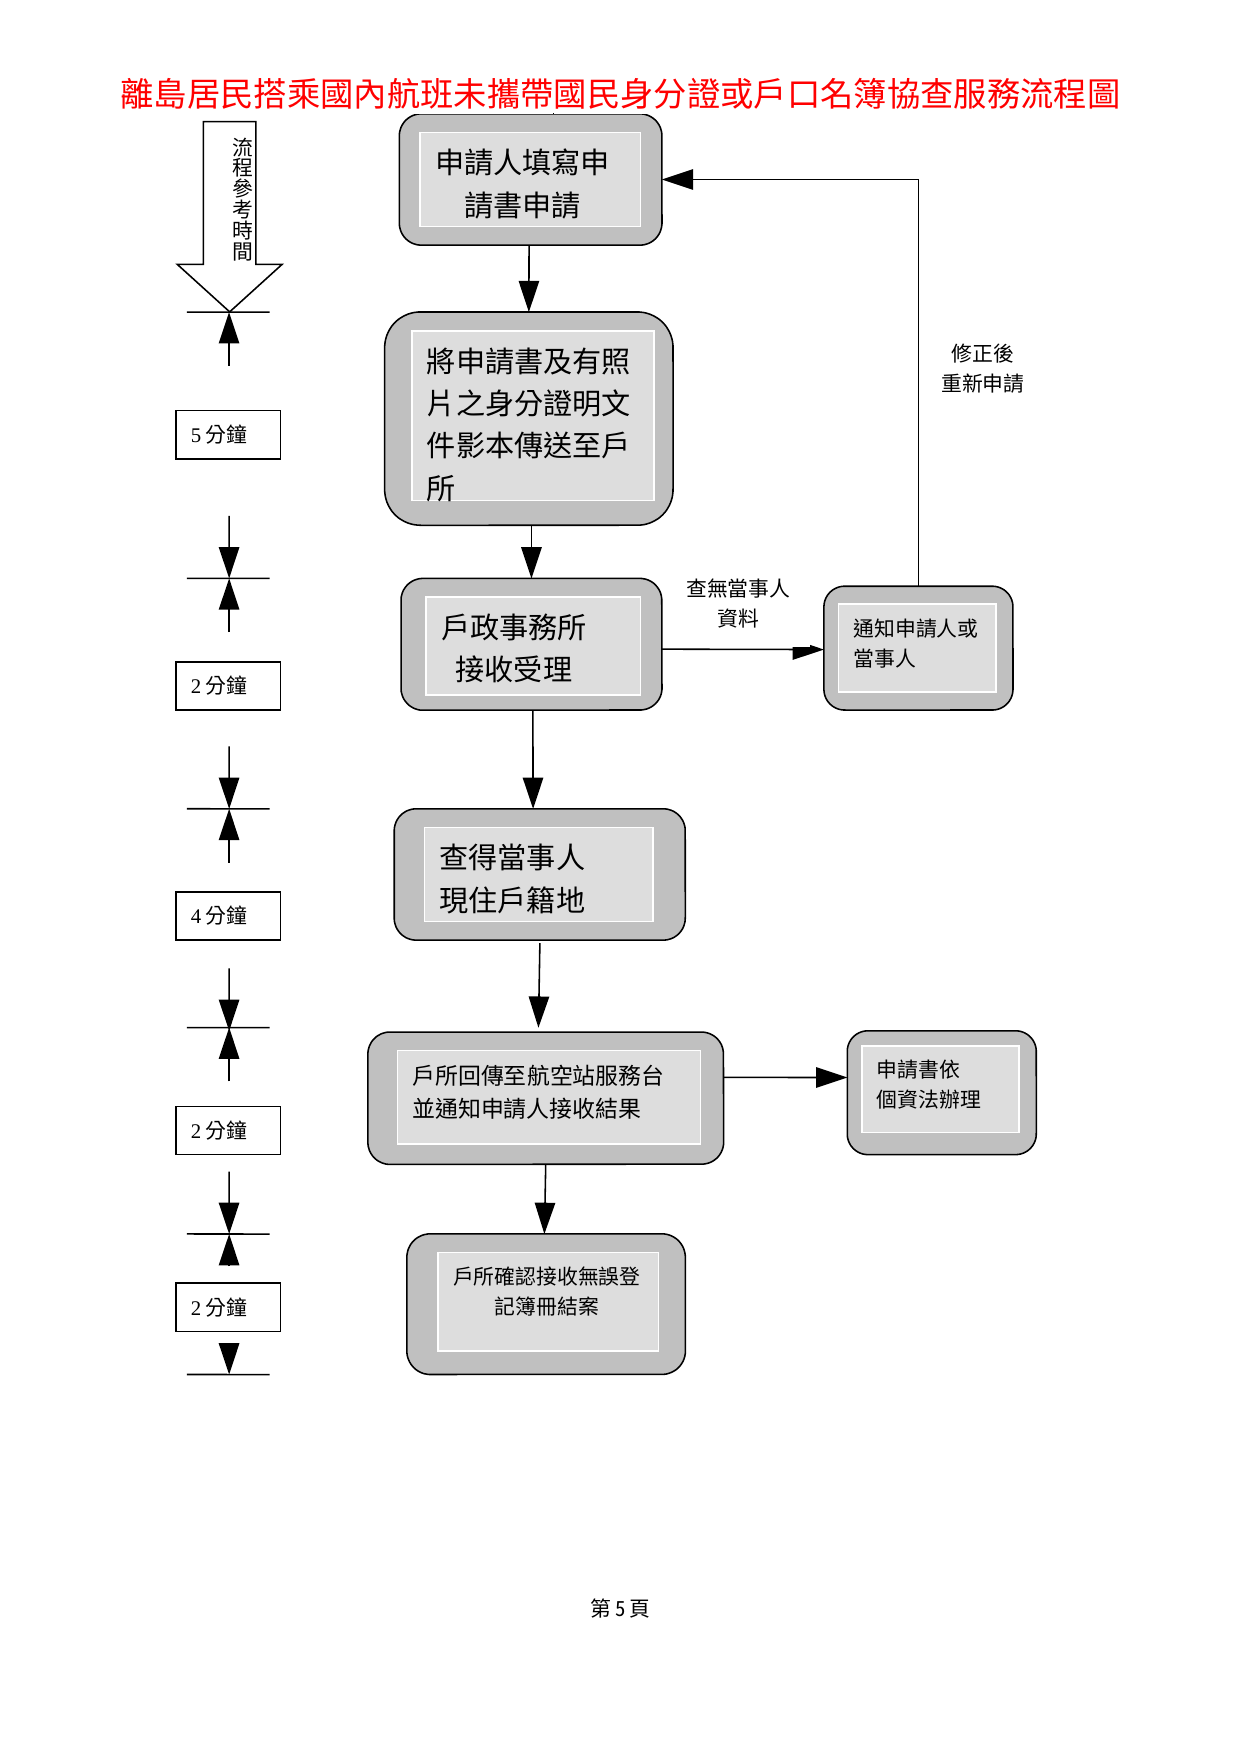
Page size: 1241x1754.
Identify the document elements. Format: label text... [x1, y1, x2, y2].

text 離島居民搭乘國內航班未攜帶國民身分證或戶口名簿協查服務流程圖 [118, 75, 1122, 1375]
